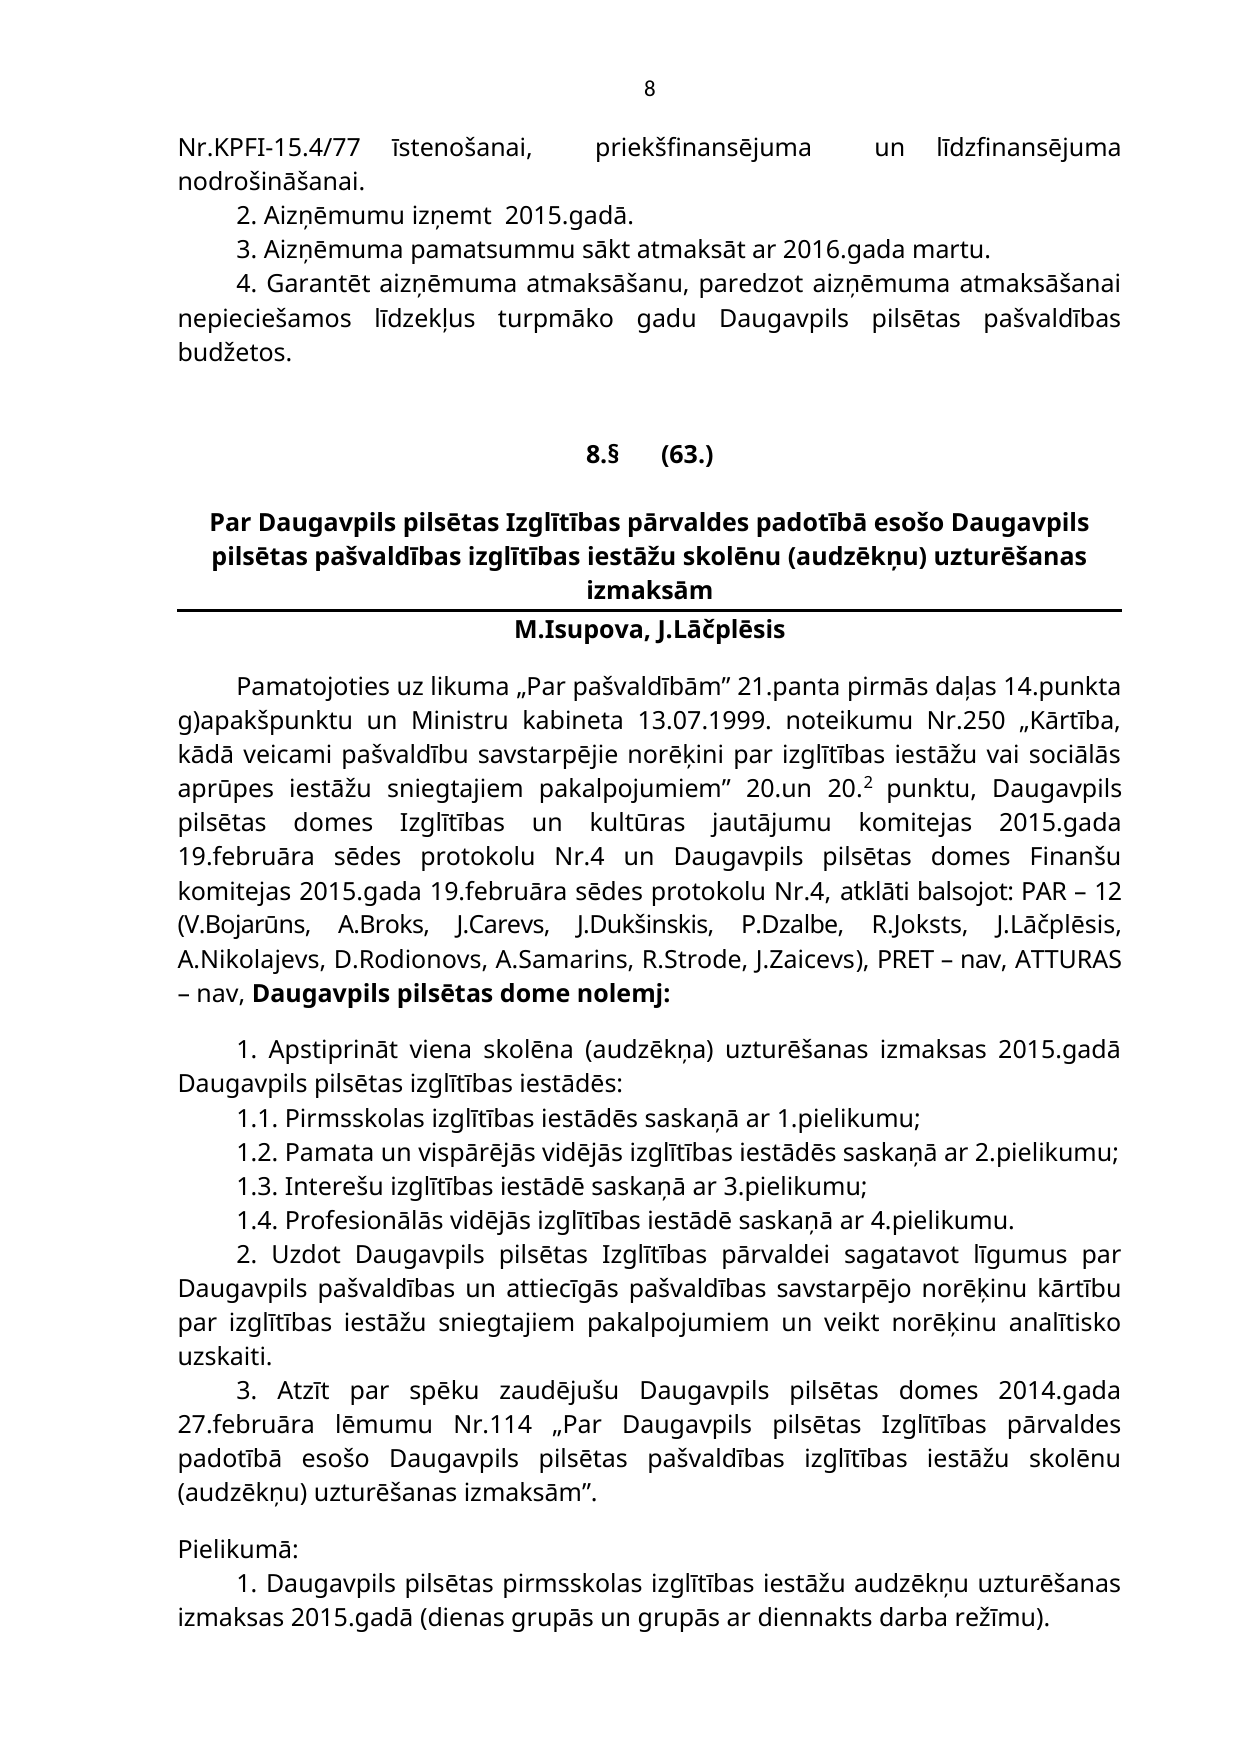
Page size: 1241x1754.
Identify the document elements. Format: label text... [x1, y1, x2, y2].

text 3. Aizņēmuma pamatsummu sākt atmaksāt ar 2016.gada martu. [177, 232, 1122, 266]
text 1.3. Interešu izglītības iestādē saskaņā ar 3.pielikumu; [177, 1168, 1122, 1202]
text Pamatojoties uz likuma „Par pašvaldībām” 21.panta pirmās daļas 14.punkta g)apakšpunktu un Ministru kabineta 13.07.1999. noteikumu Nr.250 „Kārtība, kādā veicami pašvaldību savstarpējie norēķini par izglītības iestāžu vai sociālās aprūpes iestāžu sniegtajiem pakalpojumiem” 20.un 20.2 punktu, Daugavpils pilsētas domes Izglītības un kultūras jautājumu komitejas 2015.gada 19.februāra sēdes protokolu Nr.4 un Daugavpils pilsētas domes Finanšu komitejas 2015.gada 19.februāra sēdes protokolu Nr.4, atklāti balsojot: PAR – 12 (V.Bojarūns, A.Broks, J.Carevs, J.Dukšinskis, P.Dzalbe, R.Joksts, J.Lāčplēsis, A.Nikolajevs, D.Rodionovs, A.Samarins, R.Strode, J.Zaicevs), PRET – nav, ATTURAS – nav, Daugavpils pilsētas dome nolemj: [177, 669, 1122, 1009]
text 1. Daugavpils pilsētas pirmsskolas izglītības iestāžu audzēkņu uzturēšanas izmaksas 2015.gadā (dienas grupās un grupās ar diennakts darba režīmu). [177, 1566, 1122, 1634]
text 1. Apstiprināt viena skolēna (audzēkņa) uzturēšanas izmaksas 2015.gadā Daugavpils pilsētas izglītības iestādēs: [177, 1032, 1122, 1100]
text 2. Uzdot Daugavpils pilsētas Izglītības pārvaldei sagatavot līgumus par Daugavpils pašvaldības un attiecīgās pašvaldības savstarpējo norēķinu kārtību par izglītības iestāžu sniegtajiem pakalpojumiem un veikt norēķinu analītisko uzskaiti. [177, 1236, 1122, 1373]
text 2. Aizņēmumu izņemt 2015.gadā. [177, 198, 1122, 232]
text 1.1. Pirmsskolas izglītības iestādēs saskaņā ar 1.pielikumu; [177, 1100, 1122, 1134]
text 1.2. Pamata un vispārējās vidējās izglītības iestādēs saskaņā ar 2.pielikumu; [177, 1134, 1122, 1168]
text Nr.KPFI-15.4/77 īstenošanai, priekšfinansējuma un līdzfinansējuma nodrošināšanai. [177, 130, 1122, 198]
text 4. Garantēt aizņēmuma atmaksāšanu, paredzot aizņēmuma atmaksāšanai nepieciešamos līdzekļus turpmāko gadu Daugavpils pilsētas pašvaldības budžetos. [177, 266, 1122, 368]
text Par Daugavpils pilsētas Izglītības pārvaldes padotībā esošo Daugavpils pilsētas pašvaldības izglītības iestāžu skolēnu (audzēkņu) uzturēšanas izmaksām [177, 504, 1122, 609]
text 8.§ (63.) [177, 436, 1122, 471]
text Pielikumā: [177, 1532, 1122, 1566]
text 3. Atzīt par spēku zaudējušu Daugavpils pilsētas domes 2014.gada 27.februāra lēmumu Nr.114 „Par Daugavpils pilsētas Izglītības pārvaldes padotībā esošo Daugavpils pilsētas pašvaldības izglītības iestāžu skolēnu (audzēkņu) uzturēšanas izmaksām”. [177, 1373, 1122, 1509]
text 1.4. Profesionālās vidējās izglītības iestādē saskaņā ar 4.pielikumu. [177, 1202, 1122, 1236]
text M.Isupova, J.Lāčplēsis [177, 612, 1122, 646]
